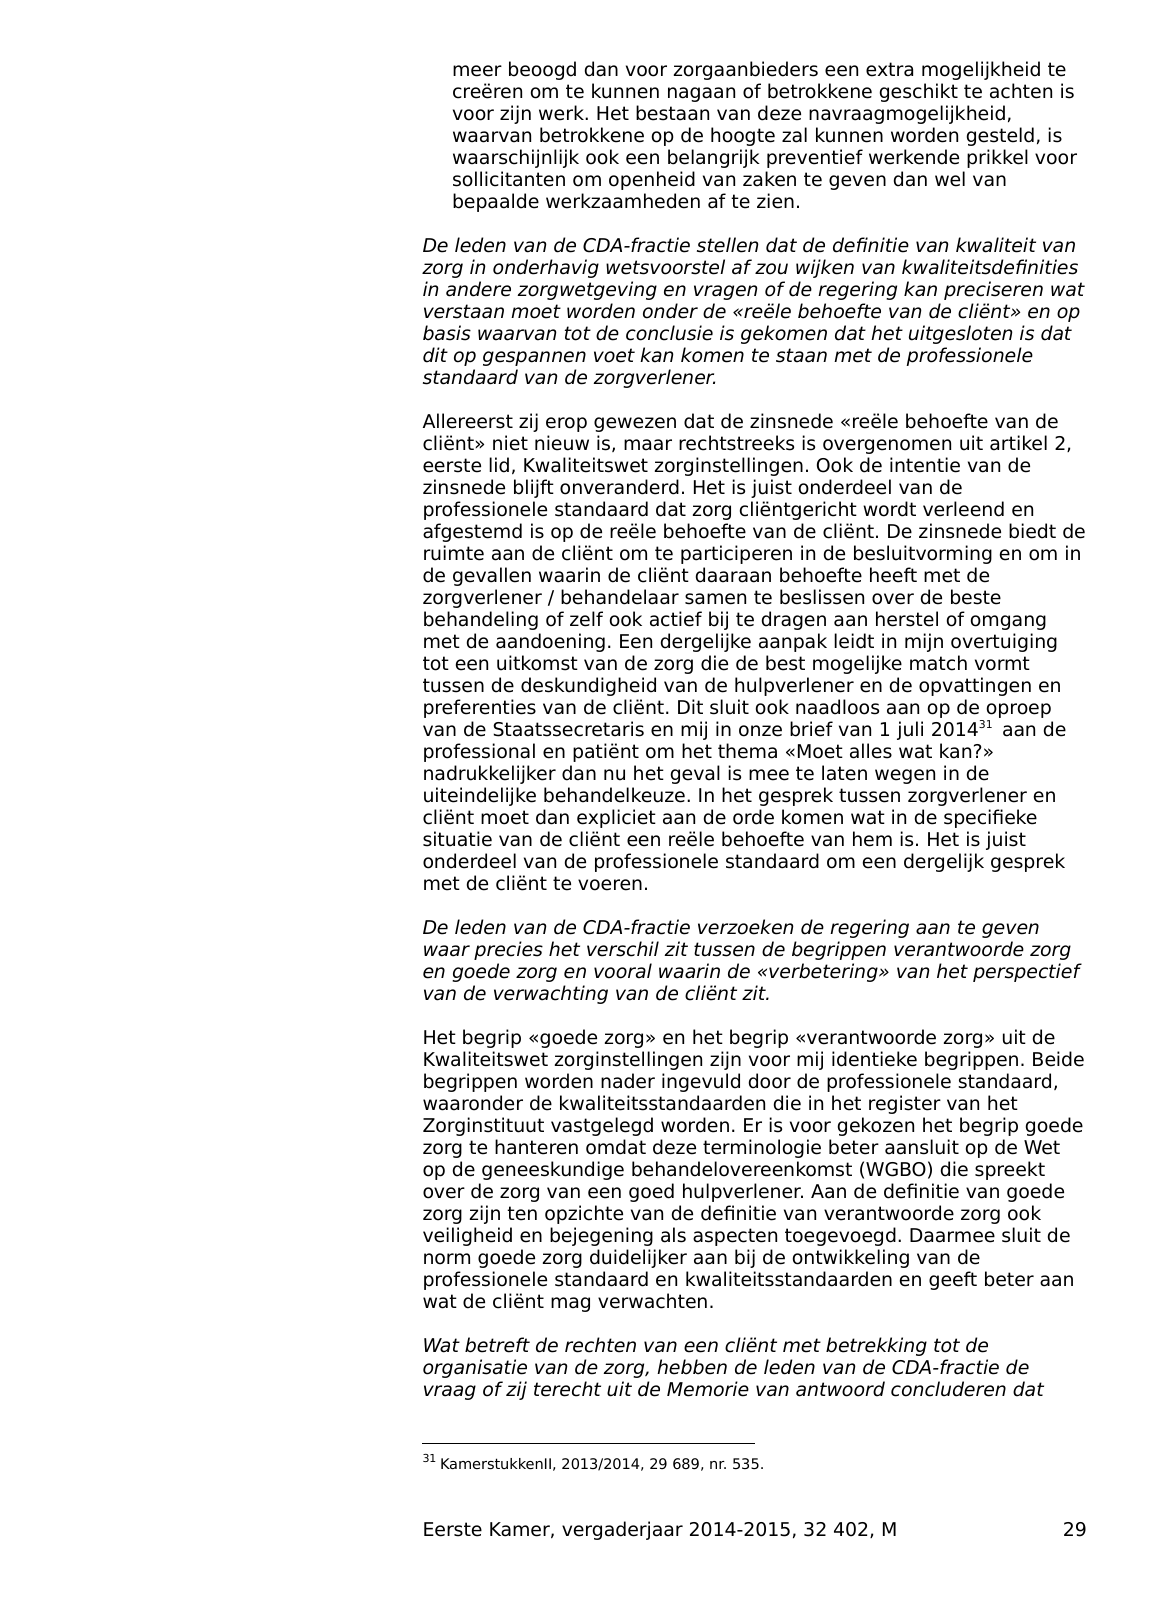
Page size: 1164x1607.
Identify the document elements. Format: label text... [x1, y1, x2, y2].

text Het begrip «goede zorg» en het begrip «verantwoorde zorg» uit de Kwaliteitswet zorginstellingen zijn voor mij identieke begrippen. Beide begrippen worden nader ingevuld door de professionele standaard, waaronder de kwaliteitsstandaarden die in het register van het Zorginstituut vastgelegd worden. Er is voor gekozen het begrip goede zorg te hanteren omdat deze terminologie beter aansluit op de Wet op de geneeskundige behandelovereenkomst (WGBO) die spreekt over de zorg van een goed hulpverlener. Aan de definitie van goede zorg zijn ten opzichte van de definitie van verantwoorde zorg ook veiligheid en bejegening als aspecten toegevoegd. Daarmee sluit de norm goede zorg duidelijker aan bij de ontwikkeling van de professionele standaard en kwaliteitsstandaarden en geeft beter aan wat de cliënt mag verwachten. [422, 1027, 1087, 1313]
text KamerstukkenII, 2013/2014, 29 689, nr. 535. [422, 1452, 1087, 1474]
text De leden van de CDA-fractie stellen dat de definitie van kwaliteit van zorg in onderhavig wetsvoorstel af zou wijken van kwaliteitsdefinities in andere zorgwetgeving en vragen of de regering kan preciseren wat verstaan moet worden onder de «reële behoefte van de cliënt» en op basis waarvan tot de conclusie is gekomen dat het uitgesloten is dat dit op gespannen voet kan komen te staan met de professionele standaard van de zorgverlener. [422, 235, 1087, 389]
text meer beoogd dan voor zorgaanbieders een extra mogelijkheid te creëren om te kunnen nagaan of betrokkene geschikt te achten is voor zijn werk. Het bestaan van deze navraagmogelijkheid, waarvan betrokkene op de hoogte zal kunnen worden gesteld, is waarschijnlijk ook een belangrijk preventief werkende prikkel voor sollicitanten om openheid van zaken te geven dan wel van bepaalde werkzaamheden af te zien. [422, 59, 1087, 213]
text Allereerst zij erop gewezen dat de zinsnede «reële behoefte van de cliënt» niet nieuw is, maar rechtstreeks is overgenomen uit artikel 2, eerste lid, Kwaliteitswet zorginstellingen. Ook de intentie van de zinsnede blijft onveranderd. Het is juist onderdeel van de professionele standaard dat zorg cliëntgericht wordt verleend en afgestemd is op de reële behoefte van de cliënt. De zinsnede biedt de ruimte aan de cliënt om te participeren in de besluitvorming en om in de gevallen waarin de cliënt daaraan behoefte heeft met de zorgverlener / behandelaar samen te beslissen over de beste behandeling of zelf ook actief bij te dragen aan herstel of omgang met de aandoening. Een dergelijke aanpak leidt in mijn overtuiging tot een uitkomst van de zorg die de best mogelijke match vormt tussen de deskundigheid van de hulpverlener en de opvattingen en preferenties van de cliënt. Dit sluit ook naadloos aan op de oproep van de Staatssecretaris en mij in onze brief van 1 juli 2014 aan de professional en patiënt om het thema «Moet alles wat kan?» nadrukkelijker dan nu het geval is mee te laten wegen in de uiteindelijke behandelkeuze. In het gesprek tussen zorgverlener en cliënt moet dan expliciet aan de orde komen wat in de specifieke situatie van de cliënt een reële behoefte van hem is. Het is juist onderdeel van de professionele standaard om een dergelijk gesprek met de cliënt te voeren. [422, 411, 1087, 895]
text Wat betreft de rechten van een cliënt met betrekking tot de organisatie van de zorg, hebben de leden van de CDA-fractie de vraag of zij terecht uit de Memorie van antwoord concluderen dat [422, 1335, 1087, 1401]
text De leden van de CDA-fractie verzoeken de regering aan te geven waar precies het verschil zit tussen de begrippen verantwoorde zorg en goede zorg en vooral waarin de «verbetering» van het perspectief van de verwachting van de cliënt zit. [422, 917, 1087, 1005]
